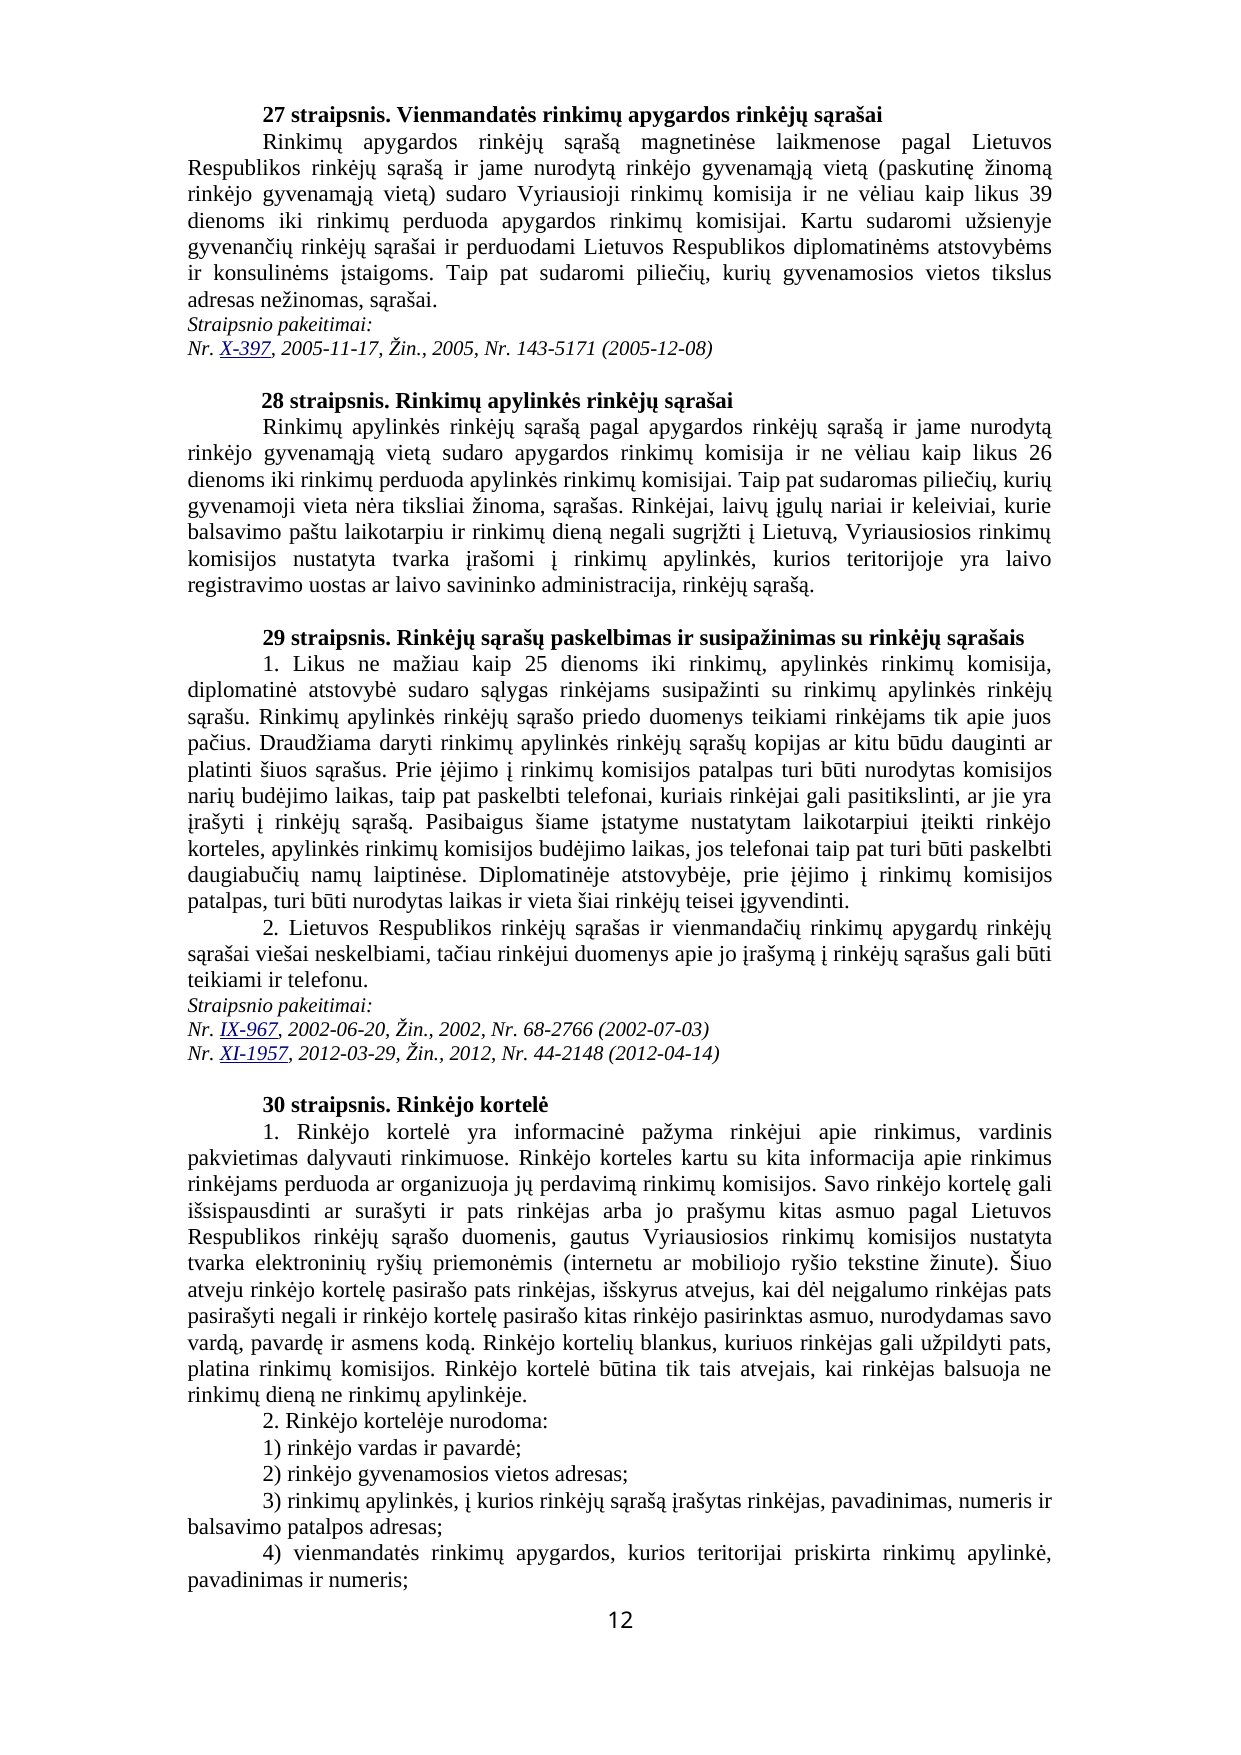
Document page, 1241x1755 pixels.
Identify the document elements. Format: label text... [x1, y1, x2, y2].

text Straipsnio pakeitimai: [187, 312, 1053, 336]
text 1) rinkėjo vardas ir pavardė; [187, 1434, 1053, 1460]
text Nr. X-397, 2005-11-17, Žin., 2005, Nr. 143-5171 (2005-12-08) [187, 336, 1053, 360]
text 4) vienmandatės rinkimų apygardos, kurios teritorijai priskirta rinkimų apylinkė, pavadinimas ir numeris; [187, 1539, 1053, 1592]
text Nr. XI-1957, 2012-03-29, Žin., 2012, Nr. 44-2148 (2012-04-14) [187, 1041, 1053, 1065]
text 1. Rinkėjo kortelė yra informacinė pažyma rinkėjui apie rinkimus, vardinis pakvietimas dalyvauti rinkimuose. Rinkėjo korteles kartu su kita informacija apie rinkimus rinkėjams perduoda ar organizuoja jų perdavimą rinkimų komisijos. Savo rinkėjo kortelę gali išsispausdinti ar surašyti ir pats rinkėjas arba jo prašymu kitas asmuo pagal Lietuvos Respublikos rinkėjų sąrašo duomenis, gautus Vyriausiosios rinkimų komisijos nustatyta tvarka elektroninių ryšių priemonėmis (internetu ar mobiliojo ryšio tekstine žinute). Šiuo atveju rinkėjo kortelę pasirašo pats rinkėjas, išskyrus atvejus, kai dėl neįgalumo rinkėjas pats pasirašyti negali ir rinkėjo kortelę pasirašo kitas rinkėjo pasirinktas asmuo, nurodydamas savo vardą, pavardę ir asmens kodą. Rinkėjo kortelių blankus, kuriuos rinkėjas gali užpildyti pats, platina rinkimų komisijos. Rinkėjo kortelė būtina tik tais atvejais, kai rinkėjas balsuoja ne rinkimų dieną ne rinkimų apylinkėje. [187, 1118, 1053, 1408]
text 2. Lietuvos Respublikos rinkėjų sąrašas ir vienmandačių rinkimų apygardų rinkėjų sąrašai viešai neskelbiami, tačiau rinkėjui duomenys apie jo įrašymą į rinkėjų sąrašus gali būti teikiami ir telefonu. [187, 914, 1053, 993]
text 2. Rinkėjo kortelėje nurodoma: [187, 1408, 1053, 1434]
text 28 straipsnis. Rinkimų apylinkės rinkėjų sąrašai [187, 387, 1053, 413]
text Nr. IX-967, 2002-06-20, Žin., 2002, Nr. 68-2766 (2002-07-03) [187, 1017, 1053, 1041]
text Rinkimų apylinkės rinkėjų sąrašą pagal apygardos rinkėjų sąrašą ir jame nurodytą rinkėjo gyvenamąją vietą sudaro apygardos rinkimų komisija ir ne vėliau kaip likus 26 dienoms iki rinkimų perduoda apylinkės rinkimų komisijai. Taip pat sudaromas piliečių, kurių gyvenamoji vieta nėra tiksliai žinoma, sąrašas. Rinkėjai, laivų įgulų nariai ir keleiviai, kurie balsavimo paštu laikotarpiu ir rinkimų dieną negali sugrįžti į Lietuvą, Vyriausiosios rinkimų komisijos nustatyta tvarka įrašomi į rinkimų apylinkės, kurios teritorijoje yra laivo registravimo uostas ar laivo savininko administracija, rinkėjų sąrašą. [187, 413, 1053, 597]
text 2) rinkėjo gyvenamosios vietos adresas; [187, 1460, 1053, 1487]
text 30 straipsnis. Rinkėjo kortelė [187, 1091, 1053, 1118]
text 1. Likus ne mažiau kaip 25 dienoms iki rinkimų, apylinkės rinkimų komisija, diplomatinė atstovybė sudaro sąlygas rinkėjams susipažinti su rinkimų apylinkės rinkėjų sąrašu. Rinkimų apylinkės rinkėjų sąrašo priedo duomenys teikiami rinkėjams tik apie juos pačius. Draudžiama daryti rinkimų apylinkės rinkėjų sąrašų kopijas ar kitu būdu dauginti ar platinti šiuos sąrašus. Prie įėjimo į rinkimų komisijos patalpas turi būti nurodytas komisijos narių budėjimo laikas, taip pat paskelbti telefonai, kuriais rinkėjai gali pasitikslinti, ar jie yra įrašyti į rinkėjų sąrašą. Pasibaigus šiame įstatyme nustatytam laikotarpiui įteikti rinkėjo korteles, apylinkės rinkimų komisijos budėjimo laikas, jos telefonai taip pat turi būti paskelbti daugiabučių namų laiptinėse. Diplomatinėje atstovybėje, prie įėjimo į rinkimų komisijos patalpas, turi būti nurodytas laikas ir vieta šiai rinkėjų teisei įgyvendinti. [187, 650, 1053, 914]
text 29 straipsnis. Rinkėjų sąrašų paskelbimas ir susipažinimas su rinkėjų sąrašais [262, 624, 1053, 650]
text Rinkimų apygardos rinkėjų sąrašą magnetinėse laikmenose pagal Lietuvos Respublikos rinkėjų sąrašą ir jame nurodytą rinkėjo gyvenamąją vietą (paskutinę žinomą rinkėjo gyvenamąją vietą) sudaro Vyriausioji rinkimų komisija ir ne vėliau kaip likus 39 dienoms iki rinkimų perduoda apygardos rinkimų komisijai. Kartu sudaromi užsienyje gyvenančių rinkėjų sąrašai ir perduodami Lietuvos Respublikos diplomatinėms atstovybėms ir konsulinėms įstaigoms. Taip pat sudaromi piliečių, kurių gyvenamosios vietos tikslus adresas nežinomas, sąrašai. [187, 128, 1053, 312]
text 27 straipsnis. Vienmandatės rinkimų apygardos rinkėjų sąrašai [187, 101, 1053, 128]
text 3) rinkimų apylinkės, į kurios rinkėjų sąrašą įrašytas rinkėjas, pavadinimas, numeris ir balsavimo patalpos adresas; [187, 1487, 1053, 1539]
text Straipsnio pakeitimai: [187, 993, 1053, 1017]
